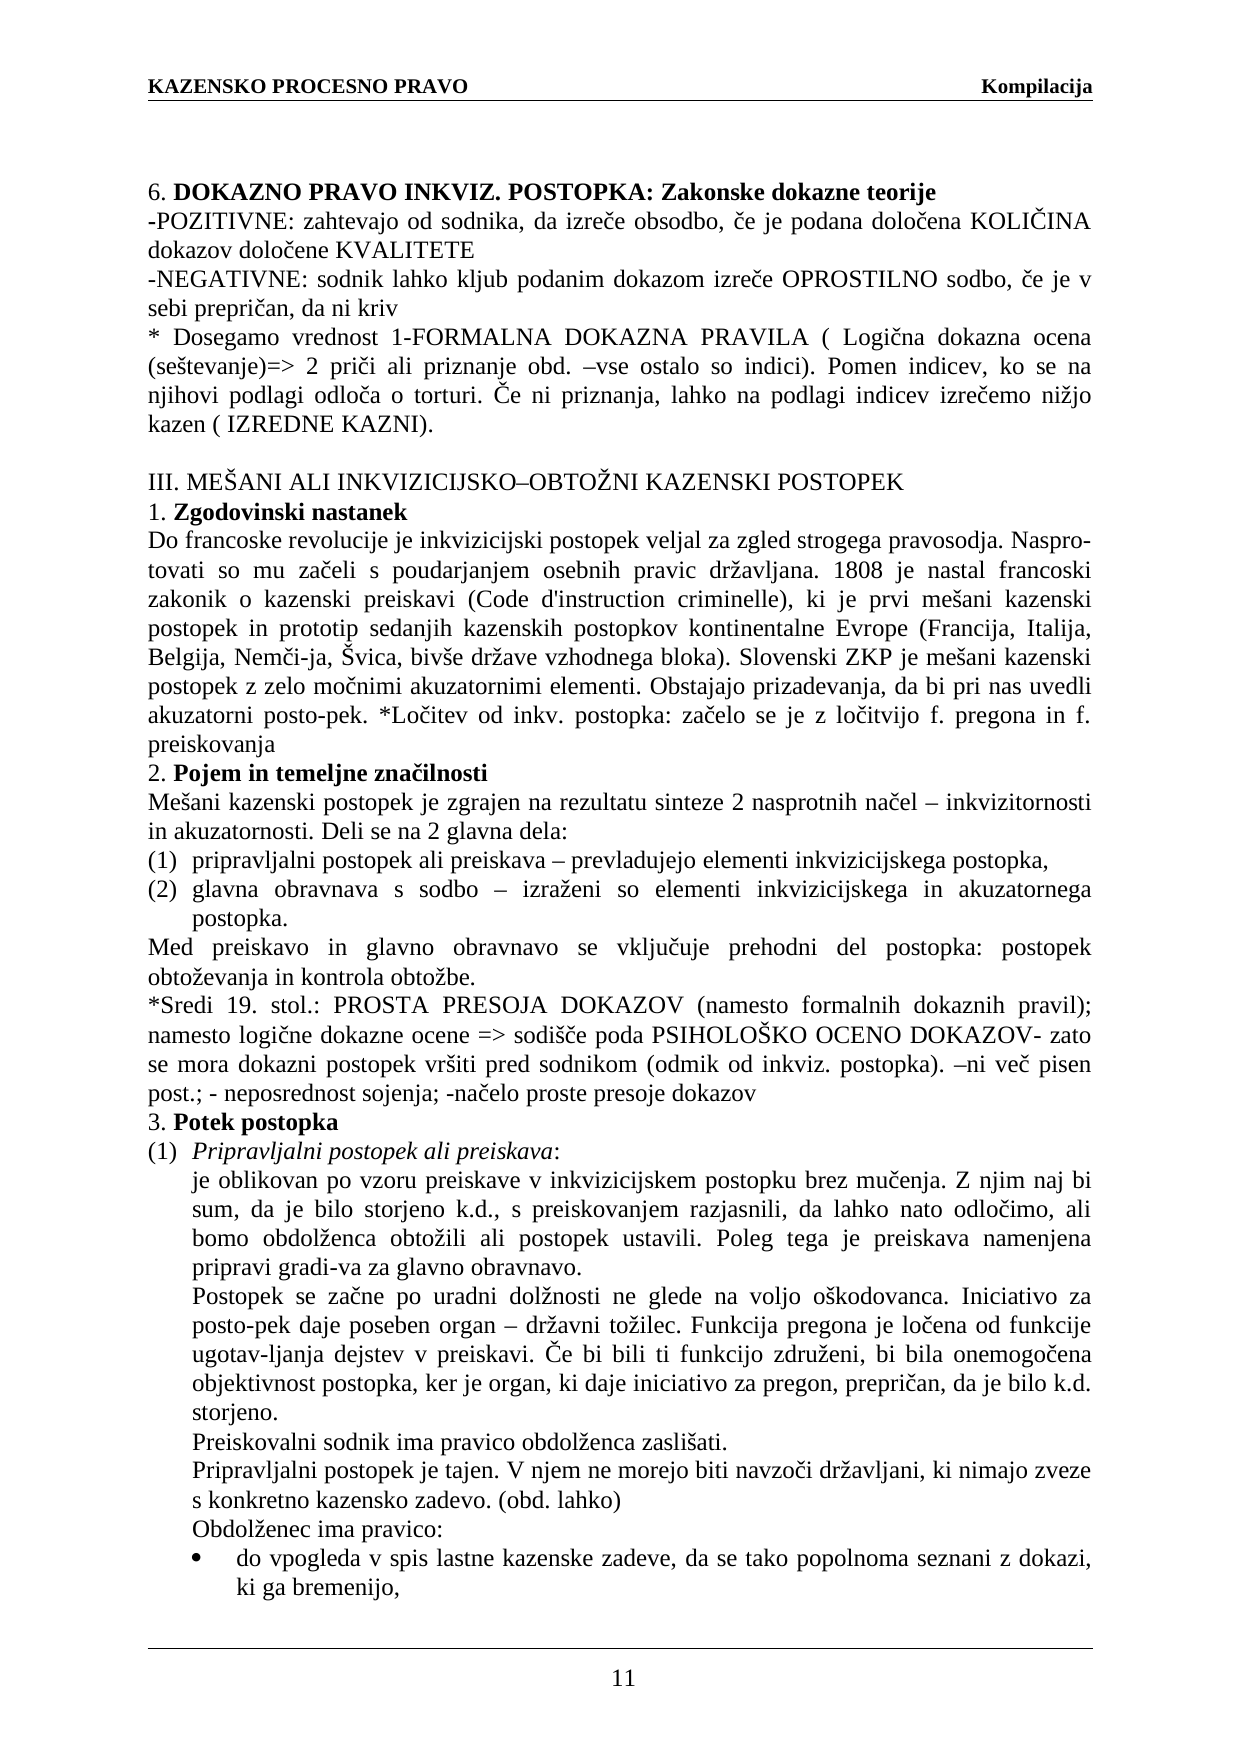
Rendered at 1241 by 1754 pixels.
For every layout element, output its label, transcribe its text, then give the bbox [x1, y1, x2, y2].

text Pripravljalni postopek je tajen. V njem ne morejo biti navzoči državljani, ki nimajo zveze s konkretno kazensko zadevo. (obd. lahko) [192, 1455, 1093, 1513]
list pripravljalni postopek ali preiskava – prevladujejo elementi inkvizicijskega postopka, [148, 845, 1093, 874]
text 2. Pojem in temeljne značilnosti [148, 758, 1093, 787]
text 6. DOKAZNO PRAVO INKVIZ. POSTOPKA: Zakonske dokazne teorije [148, 177, 1093, 206]
list Pripravljalni postopek ali preiskava: [148, 1136, 1093, 1165]
text Mešani kazenski postopek je zgrajen na rezultatu sinteze 2 nasprotnih načel – inkvizitornosti in akuzatornosti. Deli se na 2 glavna dela: [148, 787, 1093, 845]
text Preiskovalni sodnik ima pravico obdolženca zaslišati. [192, 1426, 1093, 1455]
text -NEGATIVNE: sodnik lahko kljub podanim dokazom izreče OPROSTILNO sodbo, če je v sebi prepričan, da ni kriv [148, 264, 1093, 322]
text 3. Potek postopka [148, 1107, 1093, 1136]
list do vpogleda v spis lastne kazenske zadeve, da se tako popolnoma seznani z dokazi, ki ga bremenijo, [192, 1543, 1093, 1601]
text 1. Zgodovinski nastanek [148, 496, 1093, 525]
text Obdolženec ima pravico: [192, 1513, 1093, 1543]
text Med preiskavo in glavno obravnavo se vključuje prehodni del postopka: postopek obtoževanja in kontrola obtožbe. [148, 932, 1093, 990]
list glavna obravnava s sodbo – izraženi so elementi inkvizicijskega in akuzatornega postopka. [148, 874, 1093, 932]
text -POZITIVNE: zahtevajo od sodnika, da izreče obsodbo, če je podana določena KOLIČINA dokazov določene KVALITETE [148, 206, 1093, 264]
text Do francoske revolucije je inkvizicijski postopek veljal za zgled strogega pravosodja. Naspro-tovati so mu začeli s poudarjanjem osebnih pravic državljana. 1808 je nastal francoski zakonik o kazenski preiskavi (Code d'instruction criminelle), ki je prvi mešani kazenski postopek in prototip sedanjih kazenskih postopkov kontinentalne Evrope (Francija, Italija, Belgija, Nemči-ja, Švica, bivše države vzhodnega bloka). Slovenski ZKP je mešani kazenski postopek z zelo močnimi akuzatornimi elementi. Obstajajo prizadevanja, da bi pri nas uvedli akuzatorni posto-pek. *Ločitev od inkv. postopka: začelo se je z ločitvijo f. pregona in f. preiskovanja [148, 525, 1093, 758]
text *Sredi 19. stol.: PROSTA PRESOJA DOKAZOV (namesto formalnih dokaznih pravil); namesto logične dokazne ocene => sodišče poda PSIHOLOŠKO OCENO DOKAZOV- zato se mora dokazni postopek vršiti pred sodnikom (odmik od inkviz. postopka). –ni več pisen post.; - neposrednost sojenja; -načelo proste presoje dokazov [148, 990, 1093, 1107]
text Postopek se začne po uradni dolžnosti ne glede na voljo oškodovanca. Iniciativo za posto-pek daje poseben organ – državni tožilec. Funkcija pregona je ločena od funkcije ugotav-ljanja dejstev v preiskavi. Če bi bili ti funkcijo združeni, bi bila onemogočena objektivnost postopka, ker je organ, ki daje iniciativo za pregon, prepričan, da je bilo k.d. storjeno. [192, 1281, 1093, 1426]
text * Dosegamo vrednost 1-FORMALNA DOKAZNA PRAVILA ( Logična dokazna ocena (seštevanje)=> 2 priči ali priznanje obd. –vse ostalo so indici). Pomen indicev, ko se na njihovi podlagi odloča o torturi. Če ni priznanja, lahko na podlagi indicev izrečemo nižjo kazen ( IZREDNE KAZNI). [148, 322, 1093, 438]
text je oblikovan po vzoru preiskave v inkvizicijskem postopku brez mučenja. Z njim naj bi sum, da je bilo storjeno k.d., s preiskovanjem razjasnili, da lahko nato odločimo, ali bomo obdolženca obtožili ali postopek ustavili. Poleg tega je preiskava namenjena pripravi gradi-va za glavno obravnavo. [192, 1165, 1093, 1281]
text III. MEŠANI ALI INKVIZICIJSKO–OBTOŽNI KAZENSKI POSTOPEK [148, 467, 1093, 496]
